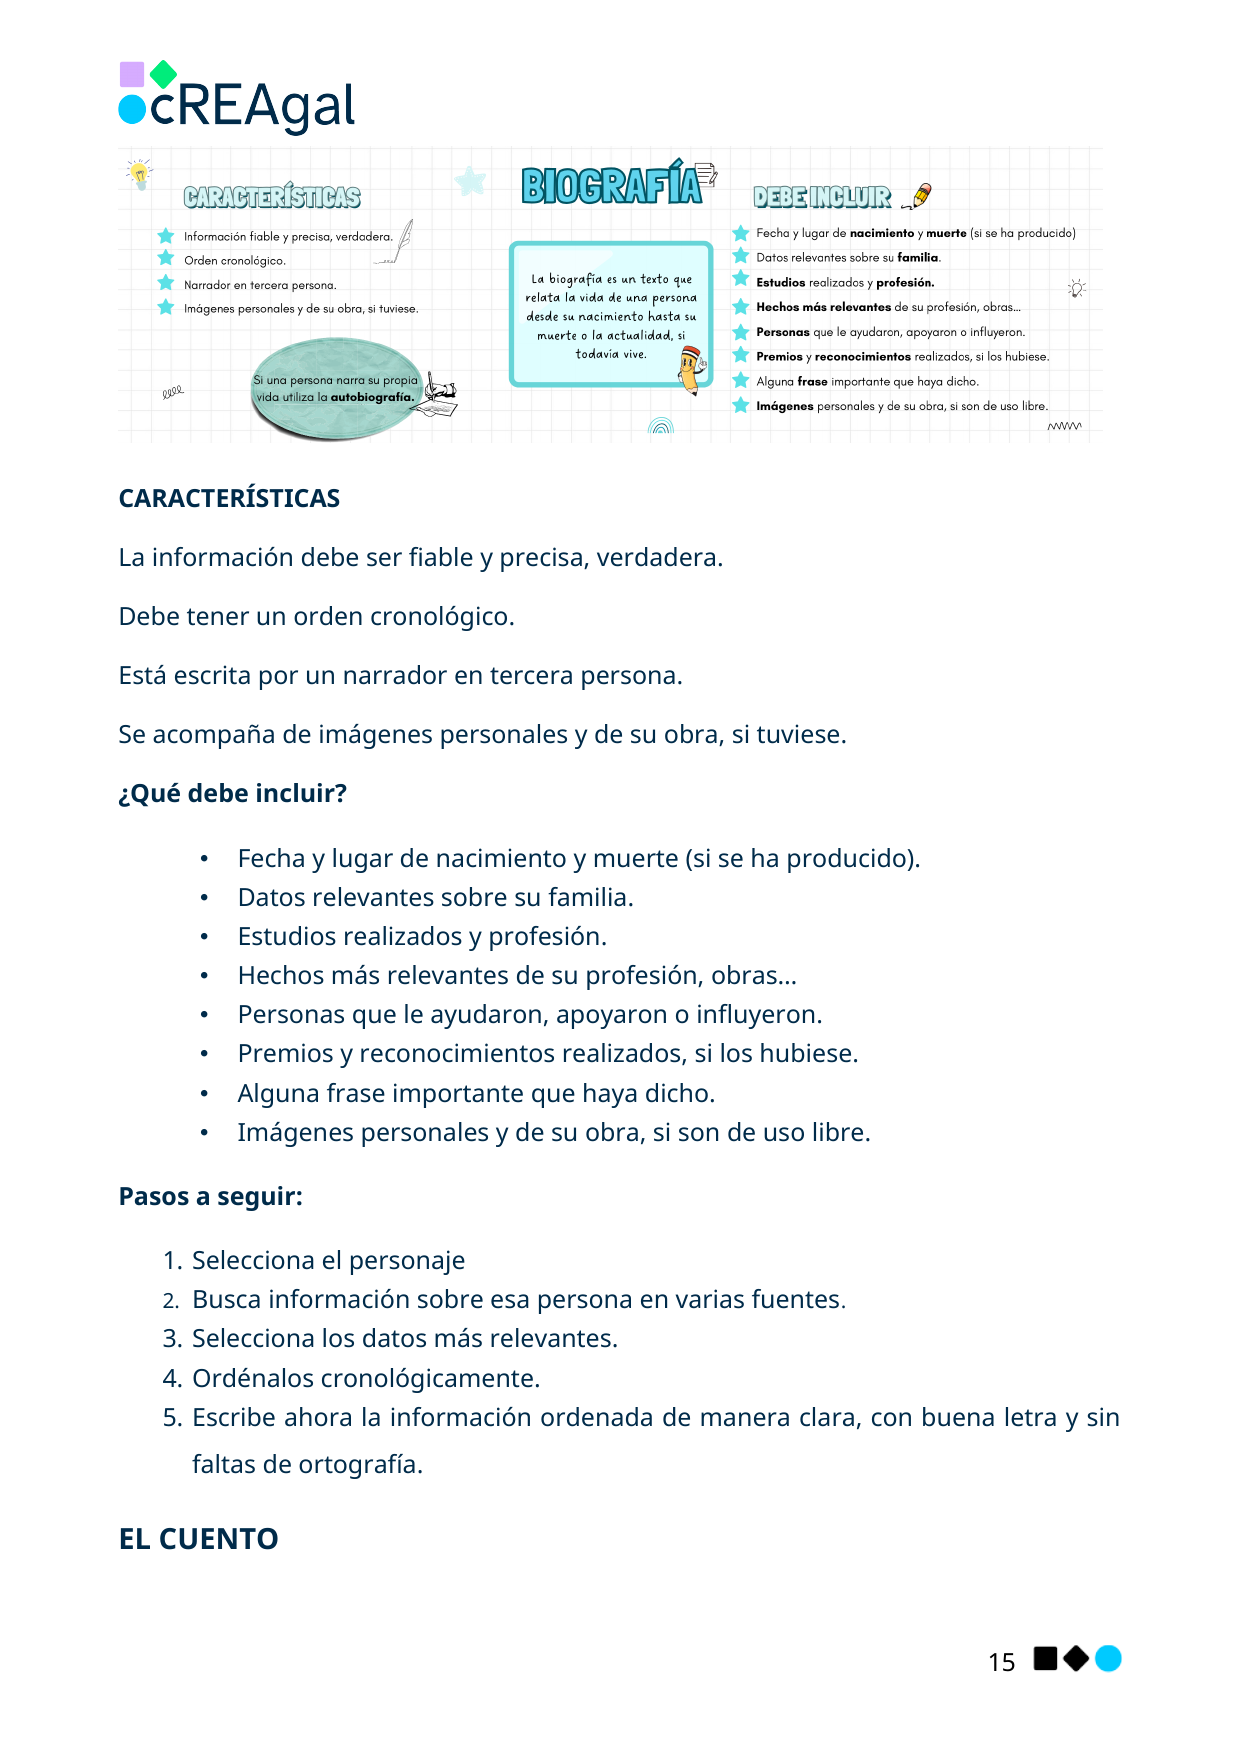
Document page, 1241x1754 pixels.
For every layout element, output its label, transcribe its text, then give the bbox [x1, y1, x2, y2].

list Premios y reconocimientos realizados, si los hubiese. [200, 1036, 1122, 1070]
list Fecha y lugar de nacimiento y muerte (si se ha producido). [200, 840, 1122, 874]
text La información debe ser fiable y precisa, verdadera. [118, 540, 1122, 574]
text Está escrita por un narrador en tercera persona. [118, 658, 1122, 692]
list Imágenes personales y de su obra, si son de uso libre. [200, 1114, 1122, 1148]
list Estudios realizados y profesión. [200, 919, 1122, 953]
picture [118, 146, 1103, 443]
list Selecciona los datos más relevantes. [162, 1321, 1122, 1355]
list Selecciona el personaje [162, 1243, 1122, 1277]
list Escribe ahora la información ordenada de manera clara, con buena letra y sin faltas de ortografía. [162, 1399, 1122, 1481]
text ¿Qué debe incluir? [118, 776, 1122, 810]
text Se acompaña de imágenes personales y de su obra, si tuviese. [118, 717, 1122, 751]
list Hechos más relevantes de su profesión, obras… [200, 958, 1122, 992]
list Ordénalos cronológicamente. [162, 1360, 1122, 1394]
picture [118, 60, 355, 136]
text Debe tener un orden cronológico. [118, 599, 1122, 633]
list Busca información sobre esa persona en varias fuentes. [162, 1282, 1122, 1316]
list Personas que le ayudaron, apoyaron o influyeron. [200, 997, 1122, 1031]
list Alguna frase importante que haya dicho. [200, 1075, 1122, 1109]
list Datos relevantes sobre su familia. [200, 879, 1122, 913]
picture [1033, 1645, 1123, 1673]
text Pasos a seguir: [118, 1179, 1122, 1213]
text CARACTERÍSTICAS [118, 481, 1122, 515]
text EL CUENTO [118, 1518, 1122, 1558]
